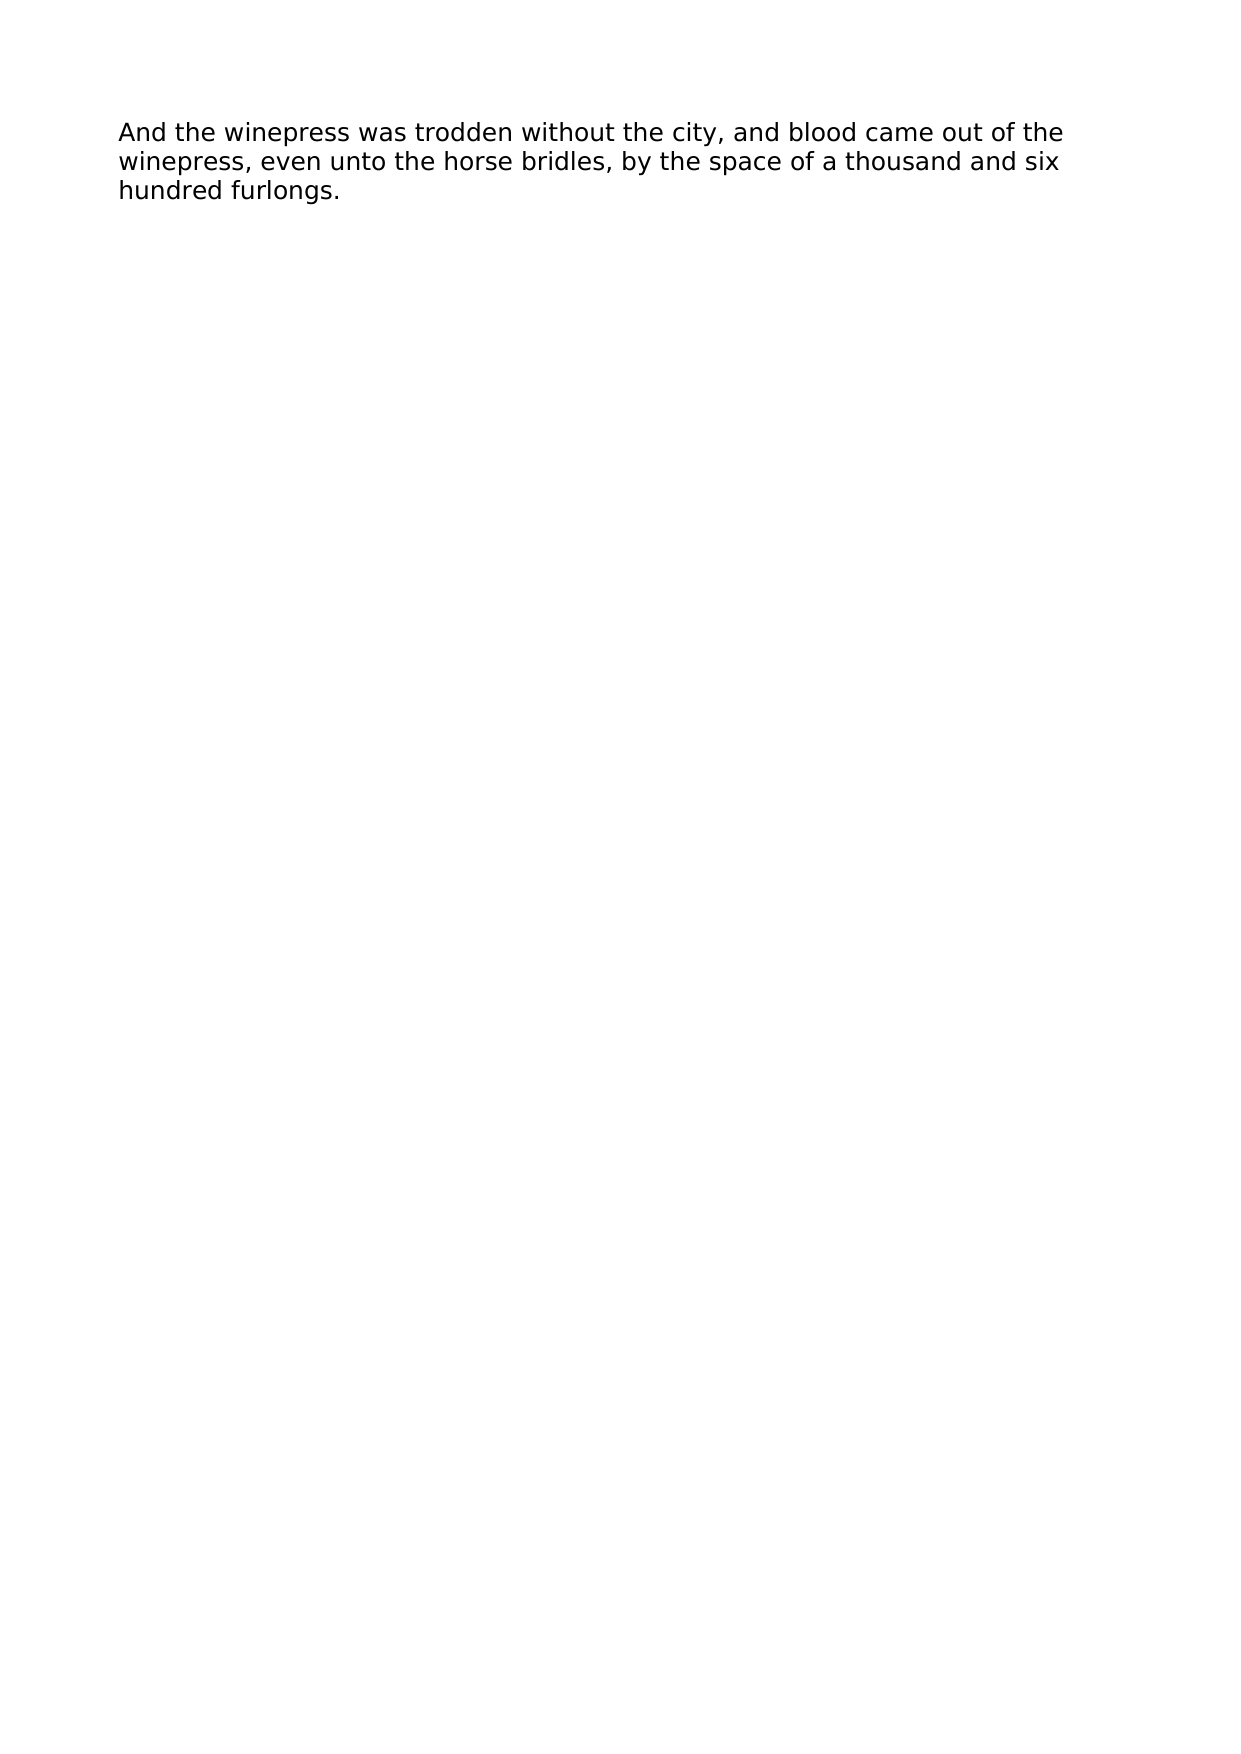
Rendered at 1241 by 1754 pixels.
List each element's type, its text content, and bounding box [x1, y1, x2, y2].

text And the winepress was trodden without the city, and blood came out of the winepress, even unto the horse bridles, by the space of a thousand and six hundred furlongs. [118, 118, 1122, 206]
